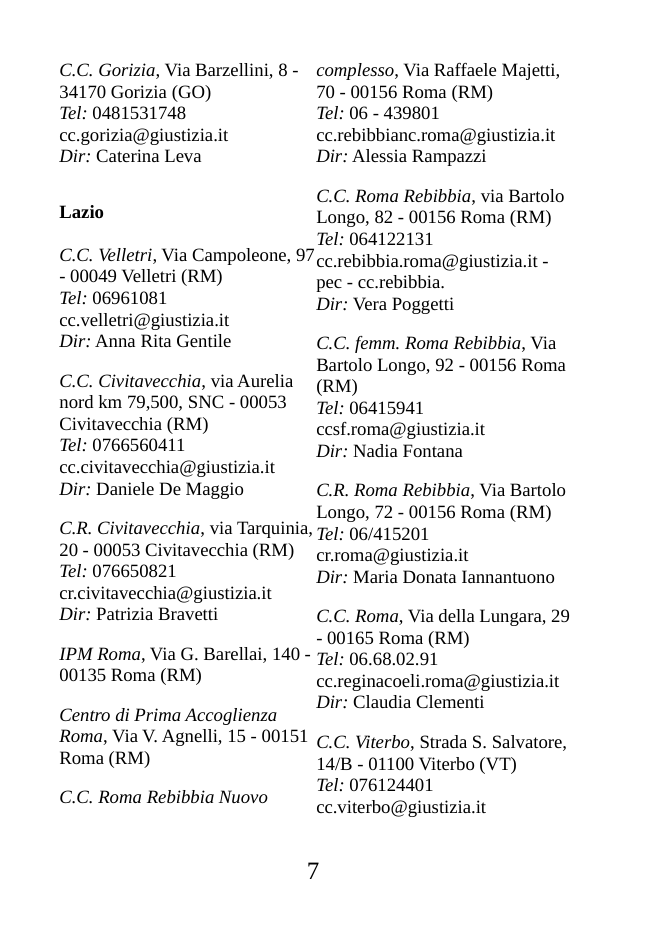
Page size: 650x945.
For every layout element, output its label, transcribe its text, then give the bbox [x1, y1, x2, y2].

text C.R. Roma Rebibbia, Via Bartolo Longo, 72 - 00156 Roma (RM) Tel: 06/415201 cr.roma@giustizia.it Dir: Maria Donata Iannantuono [316, 479, 573, 587]
text Centro di Prima Accoglienza Roma, Via V. Agnelli, 15 - 00151 Roma (RM) [59, 704, 316, 768]
text C.C. Civitavecchia, via Aurelia nord km 79,500, SNC - 00053 Civitavecchia (RM) Tel: 0766560411 cc.civitavecchia@giustizia.it Dir: Daniele De Maggio [59, 369, 316, 499]
text complesso, Via Raffaele Majetti, 70 - 00156 Roma (RM) Tel: 06 - 439801 cc.rebibbianc.roma@giustizia.it Dir: Alessia Rampazzi [316, 59, 573, 167]
text C.C. Viterbo, Strada S. Salvatore, 14/B - 01100 Viterbo (VT) Tel: 076124401 cc.viterbo@giustizia.it [316, 731, 573, 817]
text C.C. Roma, Via della Lungara, 29 - 00165 Roma (RM) Tel: 06.68.02.91 cc.reginacoeli.roma@giustizia.it Dir: Claudia Clementi [316, 605, 573, 713]
text C.C. Velletri, Via Campoleone, 97 - 00049 Velletri (RM) Tel: 06961081 cc.velletri@giustizia.it Dir: Anna Rita Gentile [59, 244, 316, 352]
subtitle Lazio [59, 201, 316, 222]
text C.C. Roma Rebibbia, via Bartolo Longo, 82 - 00156 Roma (RM) Tel: 064122131 cc.rebibbia.roma@giustizia.it - pec - cc.rebibbia. Dir: Vera Poggetti [316, 185, 573, 314]
text C.R. Civitavecchia, via Tarquinia, 20 - 00053 Civitavecchia (RM) Tel: 076650821 cr.civitavecchia@giustizia.it Dir: Patrizia Bravetti [59, 517, 316, 625]
text C.C. Gorizia, Via Barzellini, 8 - 34170 Gorizia (GO) Tel: 0481531748 cc.gorizia@giustizia.it Dir: Caterina Leva [59, 59, 316, 167]
text C.C. femm. Roma Rebibbia, Via Bartolo Longo, 92 - 00156 Roma (RM) Tel: 06415941 ccsf.roma@giustizia.it Dir: Nadia Fontana [316, 332, 573, 461]
text C.C. Roma Rebibbia Nuovo [59, 786, 316, 808]
text IPM Roma, Via G. Barellai, 140 - 00135 Roma (RM) [59, 643, 316, 686]
